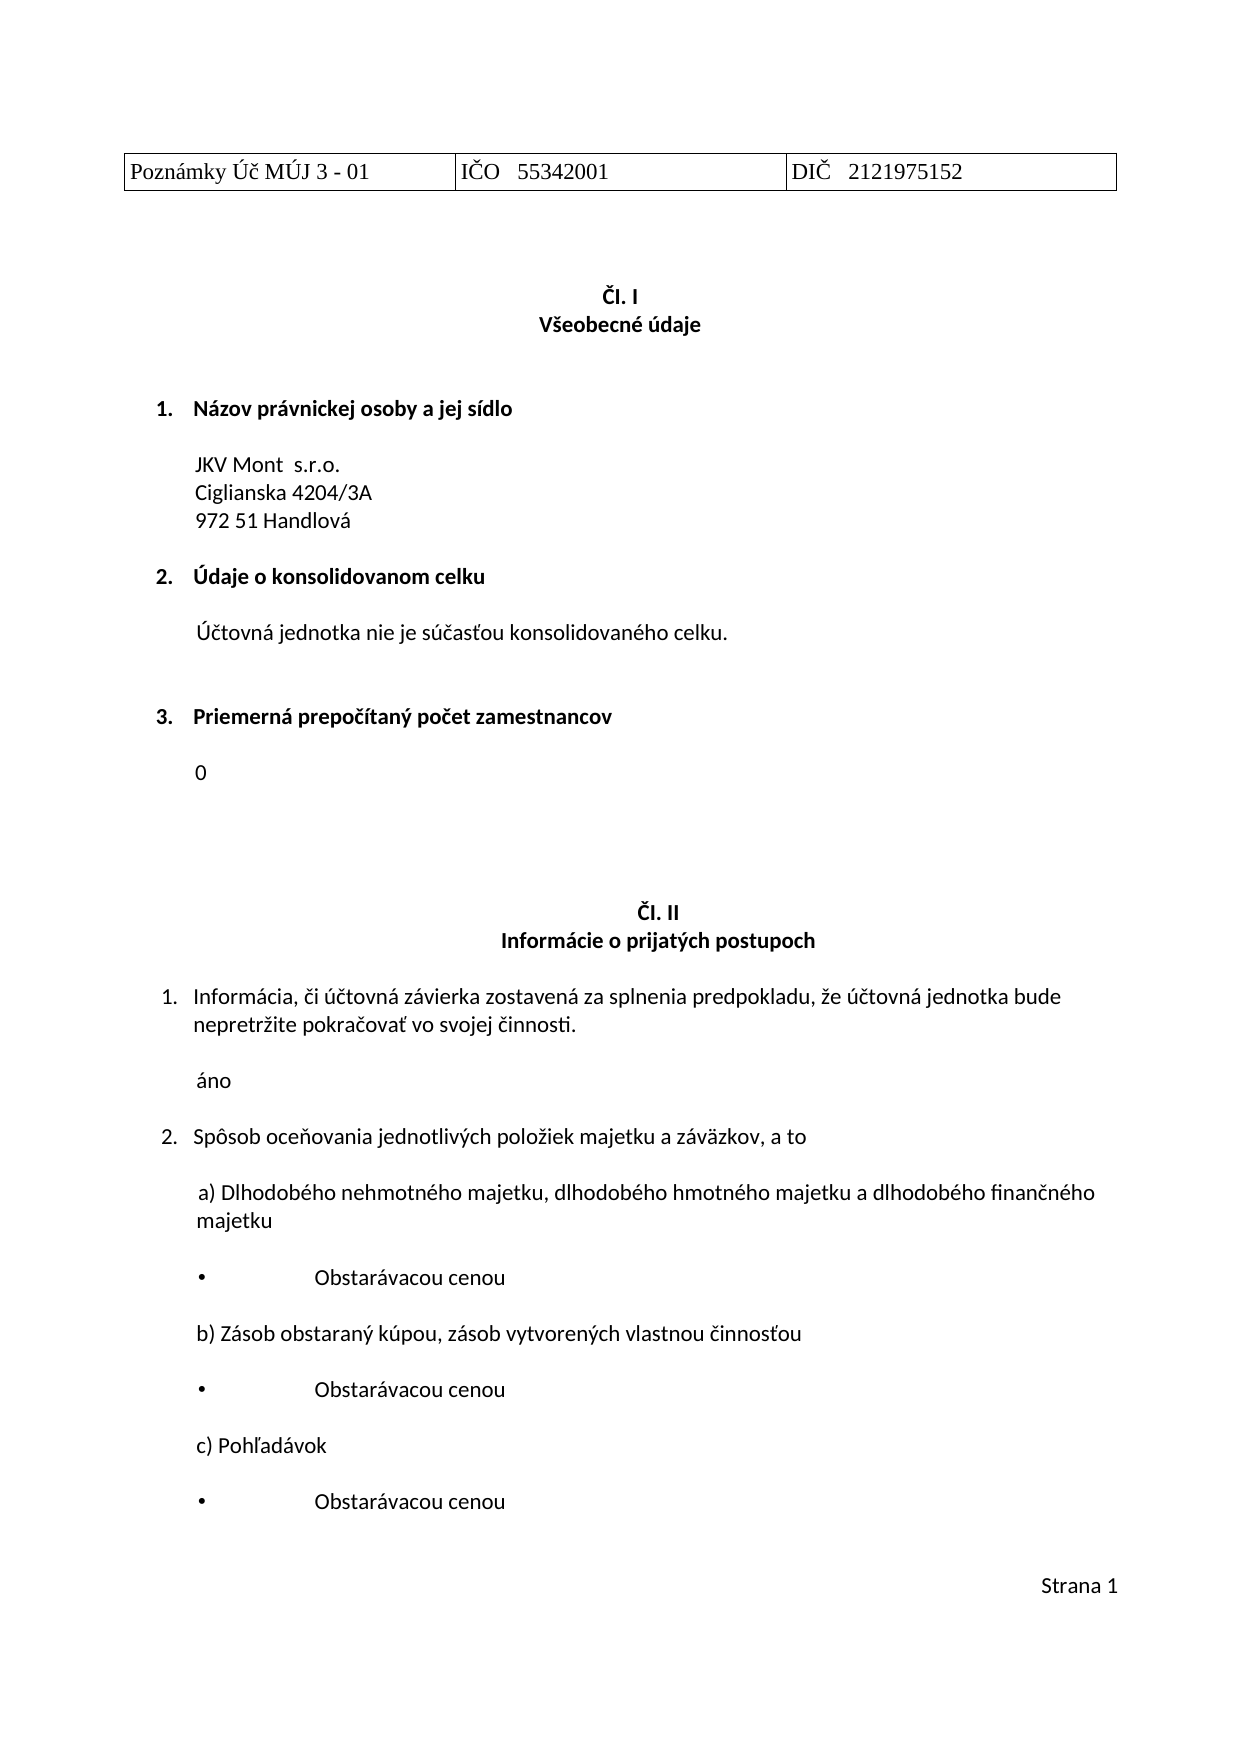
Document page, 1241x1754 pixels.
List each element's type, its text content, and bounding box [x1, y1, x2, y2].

list Strana 1 [196, 1571, 1122, 1599]
text 0 [118, 758, 1122, 786]
text ČI. II [118, 898, 1122, 926]
text a) Dlhodobého nehmotného majetku, dlhodobého hmotného majetku a dlhodobého finančného majetku [196, 1178, 1122, 1234]
list Názov právnickej osoby a jej sídlo [156, 394, 1122, 422]
text 972 51 Handlová [118, 506, 1122, 534]
list c) Pohľadávok [196, 1431, 1122, 1459]
text Účtovná jednotka nie je súčasťou konsolidovaného celku. [118, 618, 1122, 646]
list Obstarávacou cenou [196, 1263, 1122, 1291]
list Obstarávacou cenou [196, 1375, 1122, 1403]
list b) Zásob obstaraný kúpou, zásob vytvorených vlastnou činnosťou [196, 1319, 1122, 1347]
text ČI. I [118, 282, 1122, 310]
text JKV Mont s.r.o. [118, 450, 1122, 478]
text áno [118, 1066, 1122, 1094]
list Spôsob oceňovania jednotlivých položiek majetku a záväzkov, a to [156, 1122, 1122, 1151]
text Všeobecné údaje [118, 310, 1122, 338]
table_header IČO 55342001 [456, 154, 786, 190]
text Ciglianska 4204/3A [118, 478, 1122, 506]
table_header [118, 147, 1122, 225]
list Obstarávacou cenou [196, 1487, 1122, 1515]
text Informácie o prijatých postupoch [118, 926, 1122, 954]
list Údaje o konsolidovanom celku [156, 562, 1122, 590]
table_header DIČ 2121975152 [787, 154, 1116, 190]
table_header Poznámky Úč MÚJ 3 - 01 [125, 154, 455, 190]
list Priemerná prepočítaný počet zamestnancov [156, 702, 1122, 730]
list Informácia, či účtovná závierka zostavená za splnenia predpokladu, že účtovná jednotka bude nepretržite pokračovať vo svojej činnosti. [156, 982, 1122, 1038]
